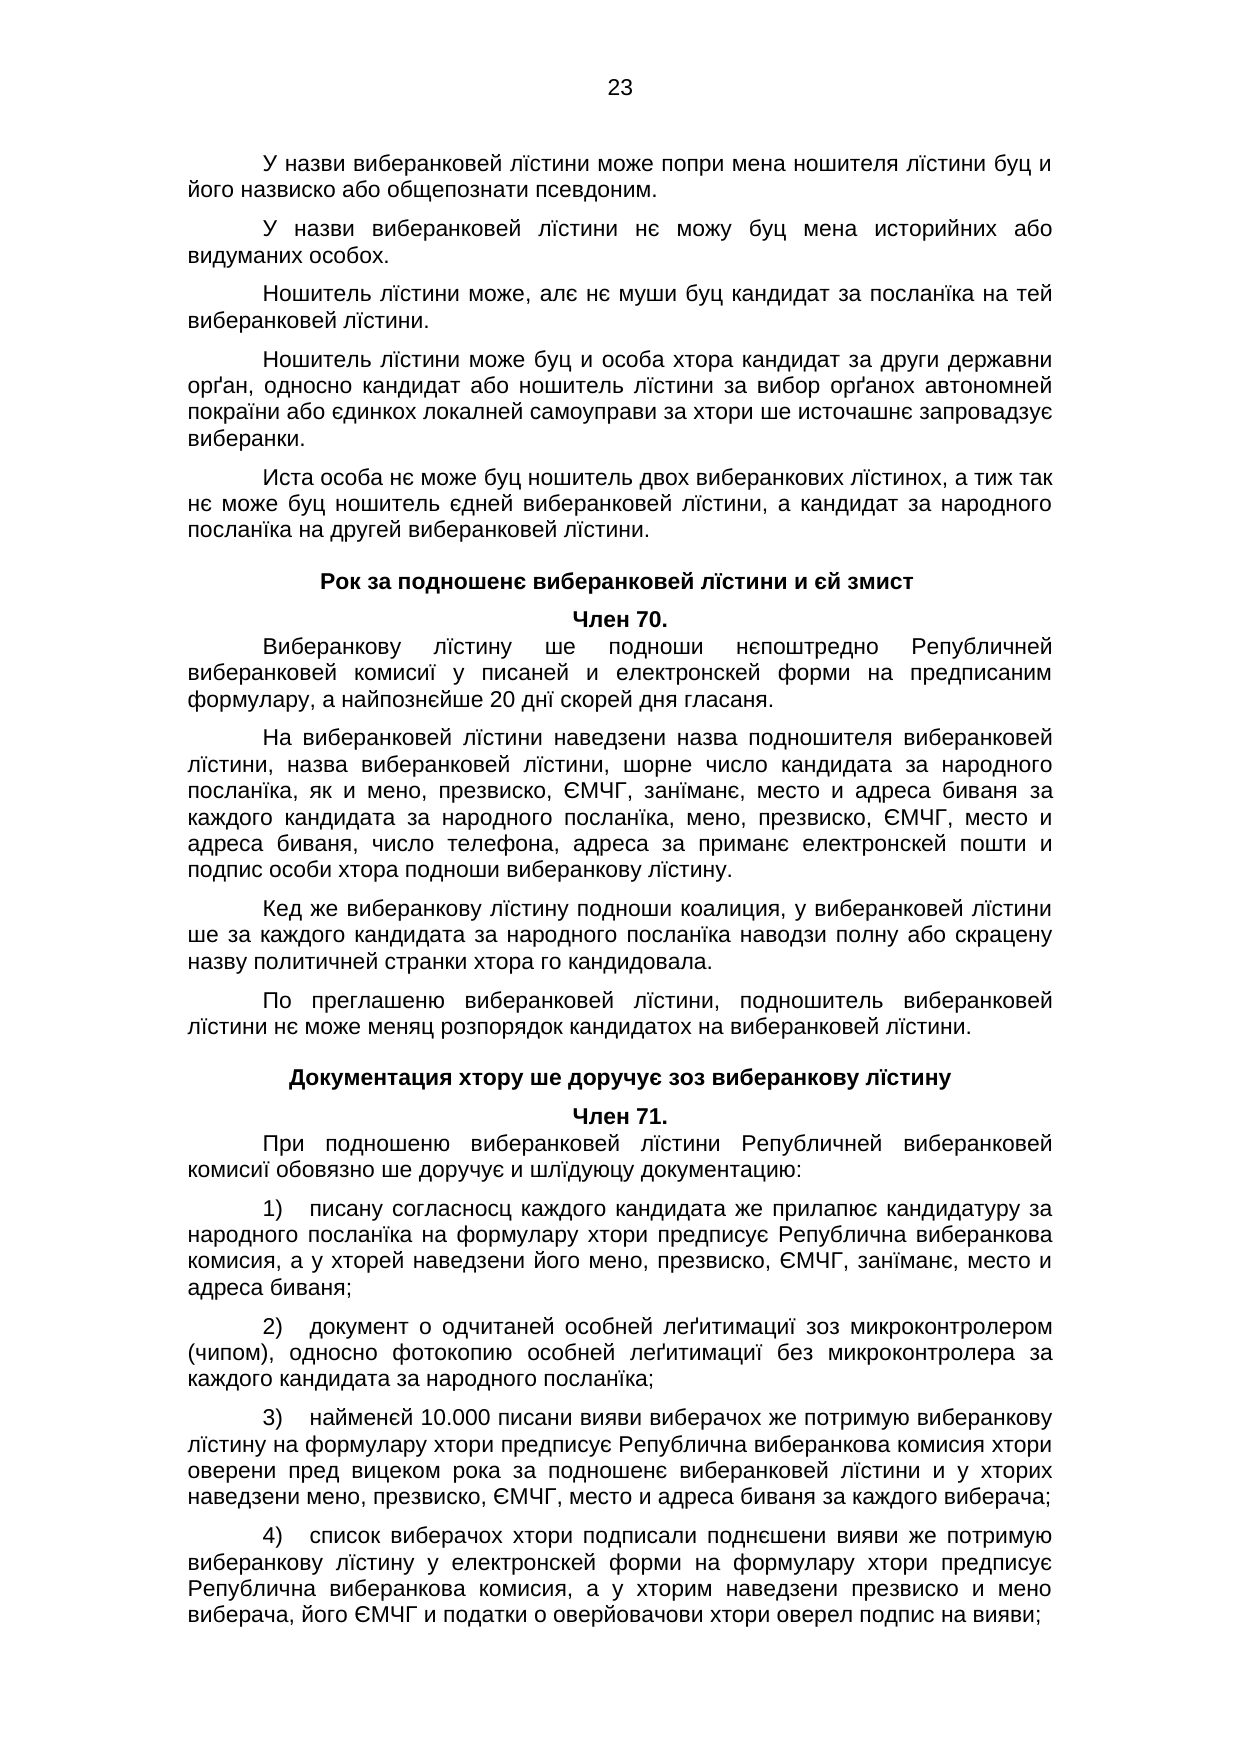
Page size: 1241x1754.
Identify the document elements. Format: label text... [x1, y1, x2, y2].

text Иста особа нє може буц ношитель двох виберанкових лїстинох, а тиж так нє може буц ношитель єдней виберанковей лїстини, а кандидат за народного посланїка на другей виберанковей лїстини. [187, 463, 1053, 543]
text 3) найменєй 10.000 писани вияви виберачох же потримую виберанкову лїстину на формулару хтори предписує Републична виберанкова комисия хтори оверени пред вицеком рока за подношенє виберанковей лїстини и у хторих наведзени мено, презвиско, ЄМЧГ, место и адреса биваня за каждого виберача; [187, 1404, 1053, 1509]
text Виберанкову лїстину ше подноши нєпоштредно Републичней виберанковей комисиї у писаней и електронскей форми на предписаним формулару, а найпознєйше 20 днї скорей дня гласаня. [187, 633, 1053, 712]
text При подношеню виберанковей лїстини Републичней виберанковей комисиї обовязно ше доручує и шлїдуюцу документацию: [187, 1129, 1053, 1182]
text Кед же виберанкову лїстину подноши коалиция, у виберанковей лїстини ше за каждого кандидата за народного посланїка наводзи полну або скрацену назву политичней странки хтора го кандидовала. [187, 895, 1053, 974]
text Ношитель лїстини може буц и особа хтора кандидат за други державни орґан, односно кандидат або ношитель лїстини за вибор орґанох автономней покраїни або єдинкох локалней самоуправи за хтори ше источашнє запровадзує виберанки. [187, 346, 1053, 451]
text 4) список виберачох хтори подписали поднєшени вияви же потримую виберанкову лїстину у електронскей форми на формулару хтори предписує Републична виберанкова комисия, а у хторим наведзени презвиско и мено виберача, його ЄМЧГ и податки о оверйовачови хтори оверел подпис на вияви; [187, 1522, 1053, 1627]
text На виберанковей лїстини наведзени назва подношителя виберанковей лїстини, назва виберанковей лїстини, шорне число кандидата за народного посланїка, як и мено, презвиско, ЄМЧГ, занїманє, место и адреса биваня за каждого кандидата за народного посланїка, мено, презвиско, ЄМЧГ, место и адреса биваня, число телефона, адреса за приманє електронскей пошти и подпис особи хтора подноши виберанкову лїстину. [187, 724, 1053, 882]
text Ношитель лїстини може, алє нє муши буц кандидат за посланїка на тей виберанковей лїстини. [187, 280, 1053, 333]
text По преглашеню виберанковей лїстини, подношитель виберанковей лїстини нє може меняц розпорядок кандидатох на виберанковей лїстини. [187, 987, 1053, 1039]
text 1) писану согласносц каждого кандидата же прилапює кандидатуру за народного посланїка на формулару хтори предписує Републична виберанкова комисия, а у хторей наведзени його мено, презвиско, ЄМЧГ, занїманє, место и адреса биваня; [187, 1195, 1053, 1300]
text Член 71. [262, 1103, 978, 1129]
text Рок за подношенє виберанковей лїстини и єй змист [262, 568, 978, 594]
text Документация хтору ше доручує зоз виберанкову лїстину [262, 1064, 978, 1091]
text У назви виберанковей лїстини нє можу буц мена историйних або видуманих особох. [187, 215, 1053, 268]
text 2) документ о одчитаней особней леґитимациї зоз микроконтролером (чипом), односно фотокопию особней леґитимациї без микроконтролера за каждого кандидата за народного посланїка; [187, 1313, 1053, 1392]
text У назви виберанковей лїстини може попри мена ношителя лїстини буц и його назвиско або общепознати псевдоним. [187, 150, 1053, 203]
text Член 70. [262, 606, 978, 633]
